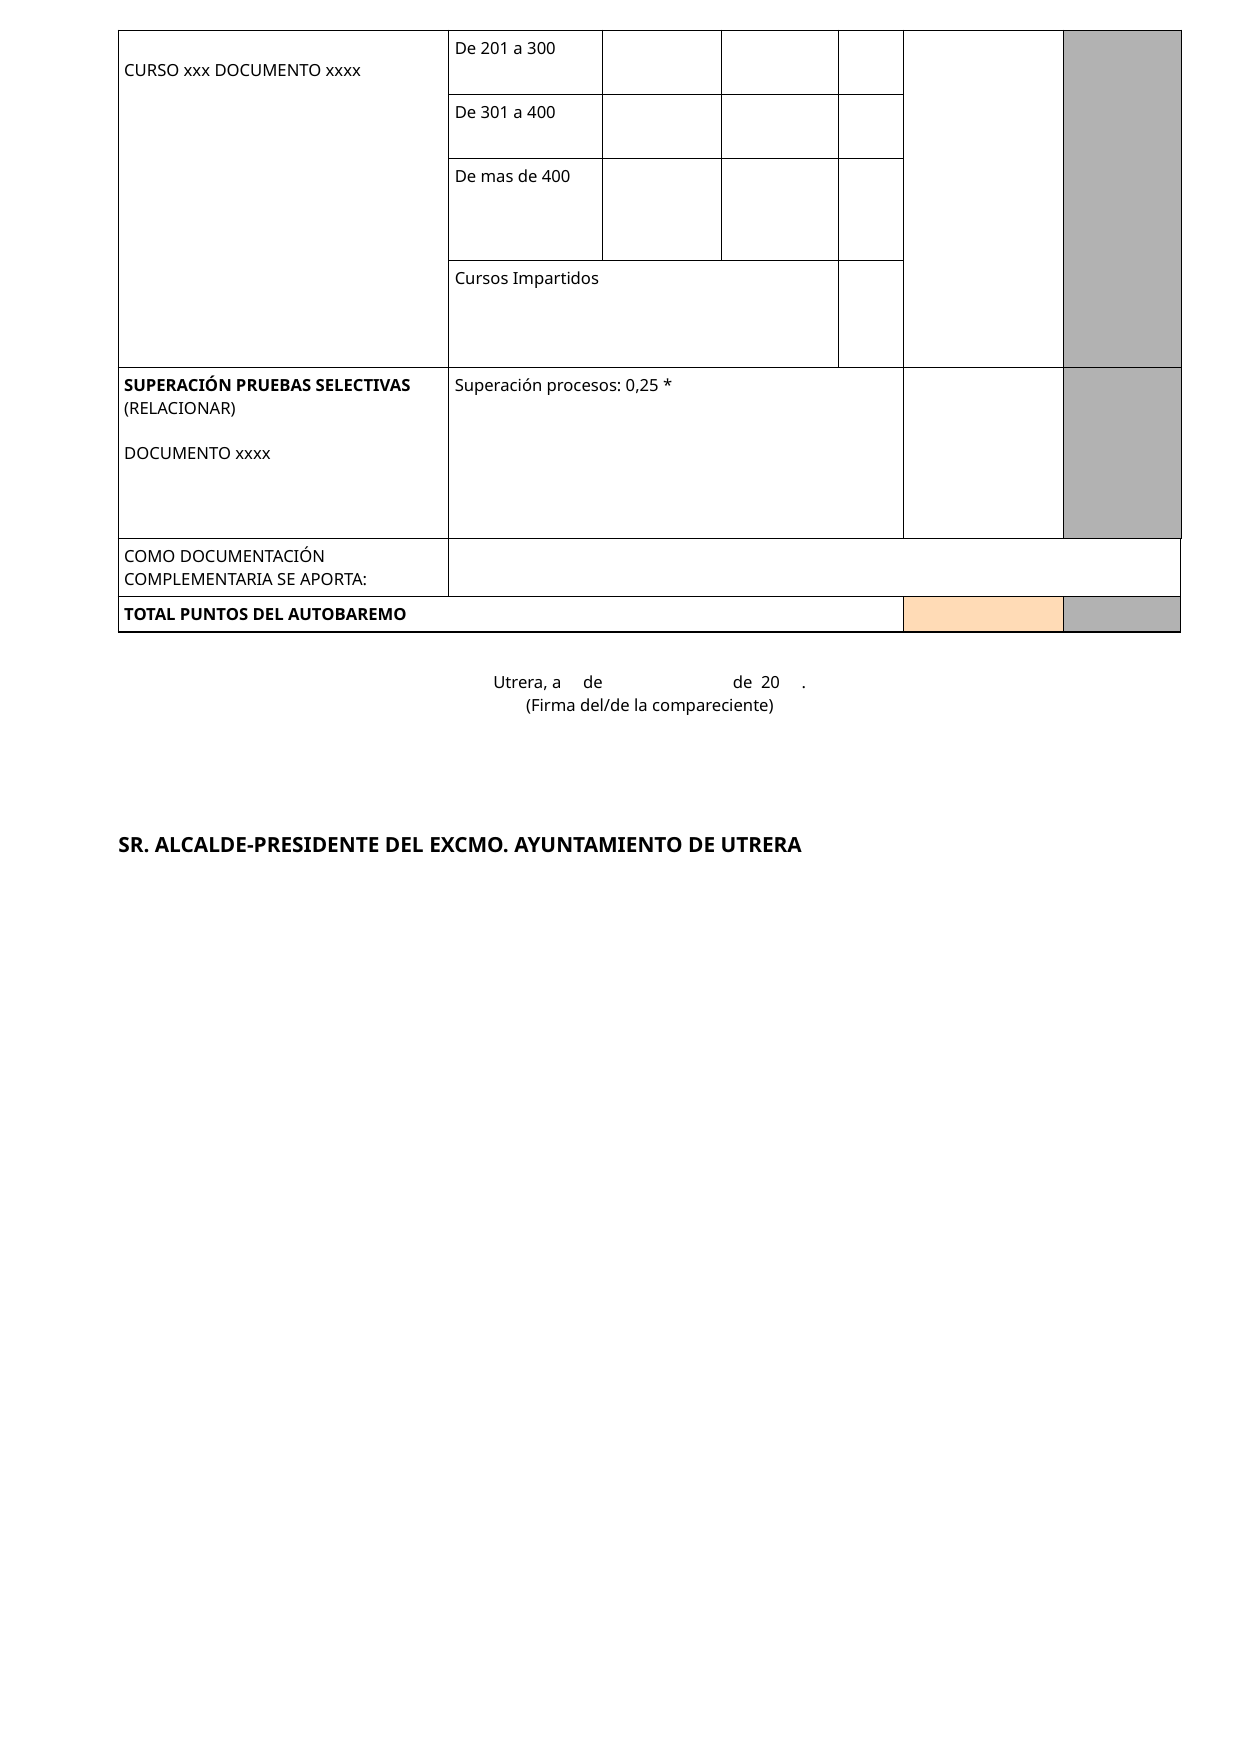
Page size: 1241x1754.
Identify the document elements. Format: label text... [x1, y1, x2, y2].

table_cell [722, 95, 838, 158]
table_cell [722, 159, 838, 260]
table_cell [839, 159, 903, 260]
table_cell De 201 a 300 [449, 31, 602, 94]
table_cell Superación procesos: 0,25 * [449, 368, 903, 538]
table_cell CURSO xxx DOCUMENTO xxxx [119, 31, 448, 367]
table_cell [603, 95, 721, 158]
table_cell [904, 597, 1063, 631]
table_cell SUPERACIÓN PRUEBAS SELECTIVAS (RELACIONAR) DOCUMENTO xxxx [119, 368, 448, 538]
table_cell [722, 31, 838, 94]
table_cell TOTAL PUNTOS DEL AUTOBAREMO [119, 597, 903, 631]
table_cell COMO DOCUMENTACIÓN COMPLEMENTARIA SE APORTA: [119, 539, 448, 596]
text Utrera, a de de 20 . [118, 671, 1181, 693]
table_cell [603, 31, 721, 94]
table_cell [1064, 31, 1181, 367]
table_cell De 301 a 400 [449, 95, 602, 158]
table_cell [839, 95, 903, 158]
table_cell [449, 539, 1180, 596]
table_cell [603, 159, 721, 260]
table_cell [839, 31, 903, 94]
table_cell [1064, 368, 1181, 538]
text SR. ALCALDE-PRESIDENTE DEL EXCMO. AYUNTAMIENTO DE UTRERA [118, 830, 1181, 858]
table_cell De mas de 400 [449, 159, 602, 260]
table_cell [904, 368, 1063, 538]
table_cell Cursos Impartidos [449, 261, 838, 367]
table_cell [1064, 597, 1180, 631]
table_cell [904, 31, 1063, 367]
table_cell [839, 261, 903, 367]
text (Firma del/de la compareciente) [118, 693, 1181, 716]
